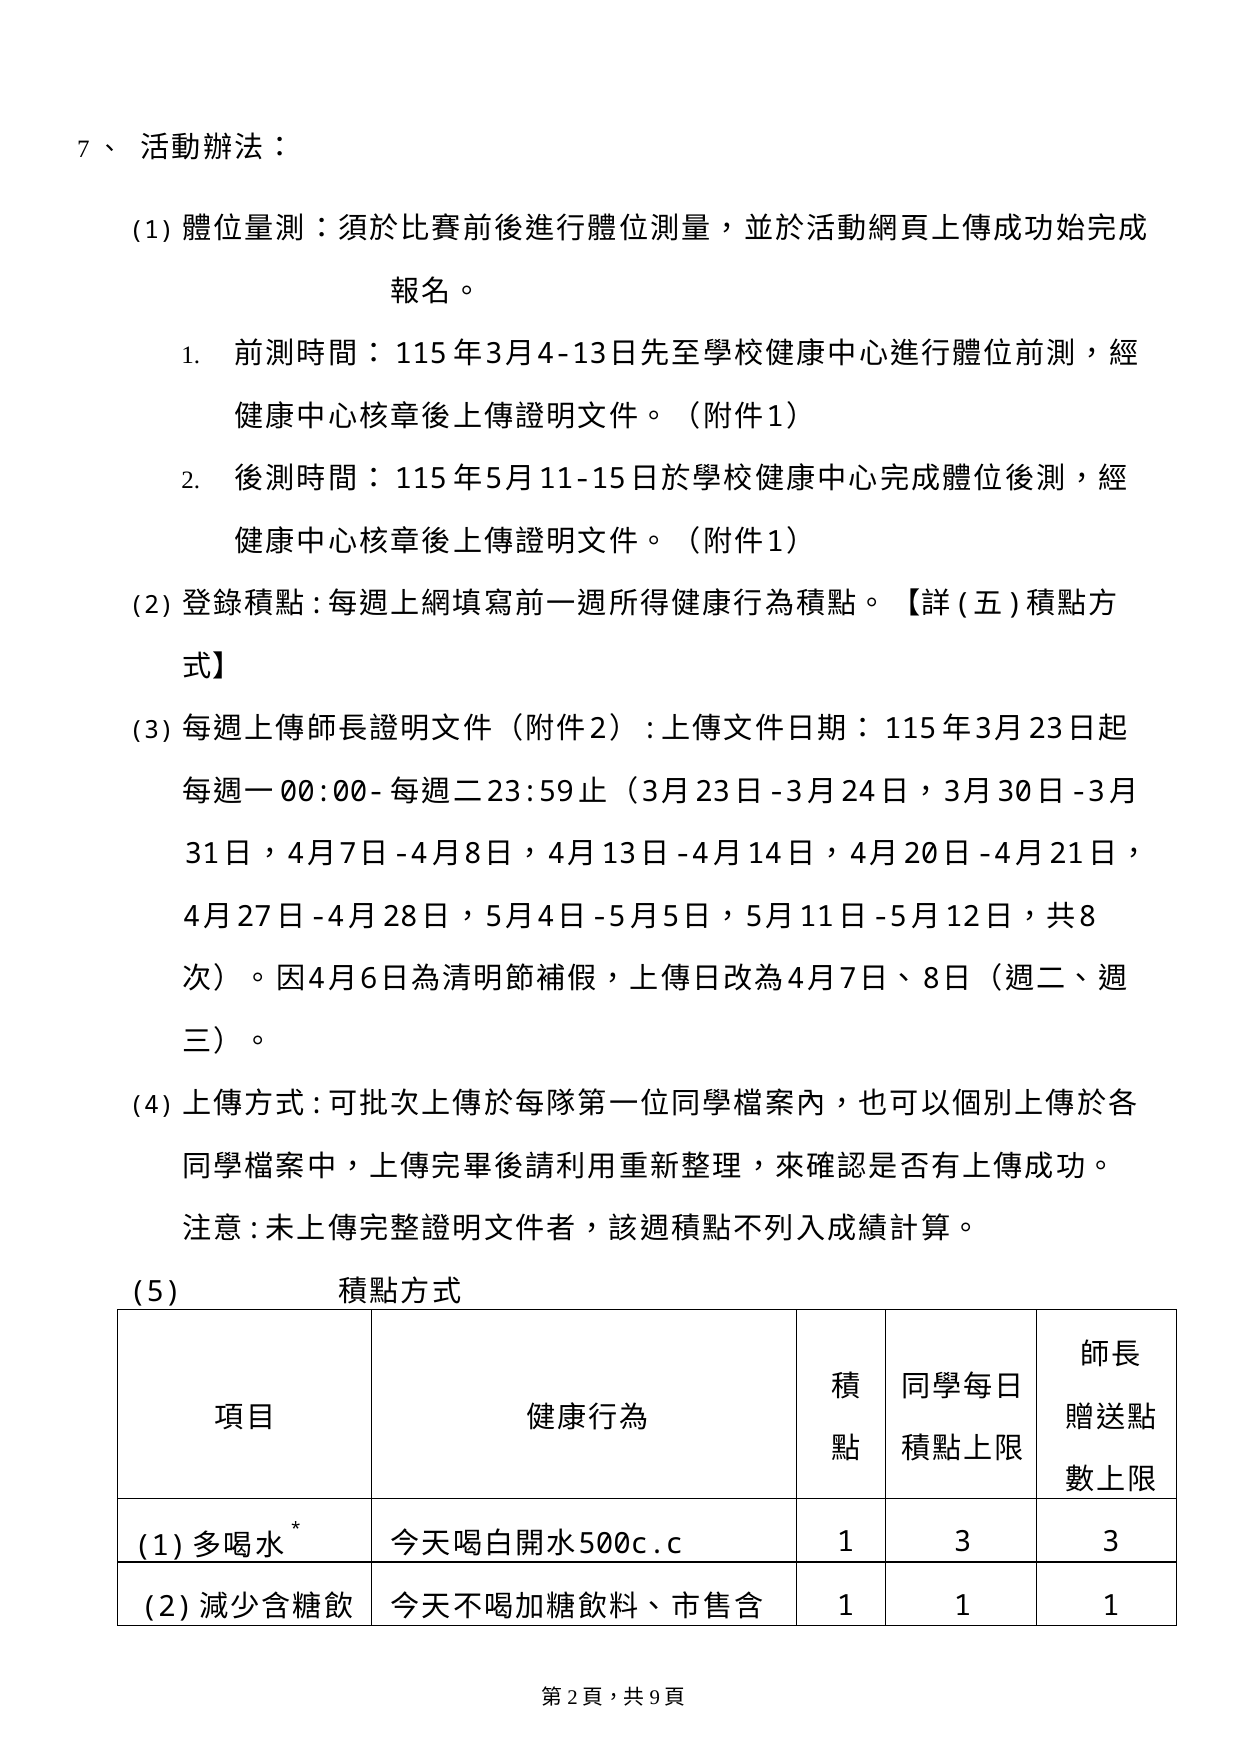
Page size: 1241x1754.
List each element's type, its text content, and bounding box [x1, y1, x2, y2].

list 上傳方式:可批次上傳於每隊第一位同學檔案內，也可以個別上傳於各同學檔案中，上傳完畢後請利用重新整理，來確認是否有上傳成功。 [121, 1059, 1150, 1184]
list 前測時間：115年3月4-13日先至學校健康中心進行體位前測，經健康中心核章後上傳證明文件。（附件1） [180, 309, 1150, 434]
table_cell 1 [797, 1563, 885, 1625]
table_cell 今天喝白開水500c.c [372, 1499, 796, 1561]
table_header 項目 [118, 1310, 371, 1498]
text 注意:未上傳完整證明文件者，該週積點不列入成績計算。 [180, 1184, 1150, 1247]
table_header 積點 [797, 1310, 885, 1498]
table_cell 今天不喝加糖飲料、市售含 [372, 1563, 796, 1625]
list 活動辦法： [71, 103, 1150, 166]
list 後測時間：115年5月11-15日於學校健康中心完成體位後測，經健康中心核章後上傳證明文件。（附件1） [180, 434, 1150, 559]
list 體位量測：須於比賽前後進行體位測量，並於活動網頁上傳成功始完成報名。 [121, 184, 1150, 309]
table_cell (2)減少含糖飲 [118, 1563, 371, 1625]
table_header 同學每日積點上限 [886, 1310, 1036, 1498]
table_cell 3 [886, 1499, 1036, 1561]
table_cell 1 [797, 1499, 885, 1561]
table_cell 1 [886, 1563, 1036, 1625]
table_header 師長 贈送點數上限 [1037, 1310, 1176, 1498]
list 每週上傳師長證明文件（附件2）:上傳文件日期：115年3月23日起每週一00:00-每週二23:59止（3月23日-3月24日，3月30日-3月31日，4月7日-4月8日，4月13日-4月14日，4月20日-4月21日，4月27日-4月28日，5月4日-5月5日，5月11日-5月12日，共8次）。因4月6日為清明節補假，上傳日改為4月7日、8日（週二、週三）。 [121, 684, 1150, 1059]
table_cell 1 [1037, 1563, 1176, 1625]
table_cell 3 [1037, 1499, 1176, 1561]
table_header 健康行為 [372, 1310, 796, 1498]
table_cell (1)多喝水* [118, 1499, 371, 1561]
list 積點方式 [121, 1247, 1150, 1309]
list 登錄積點:每週上網填寫前一週所得健康行為積點。【詳(五)積點方式】 [121, 559, 1150, 684]
